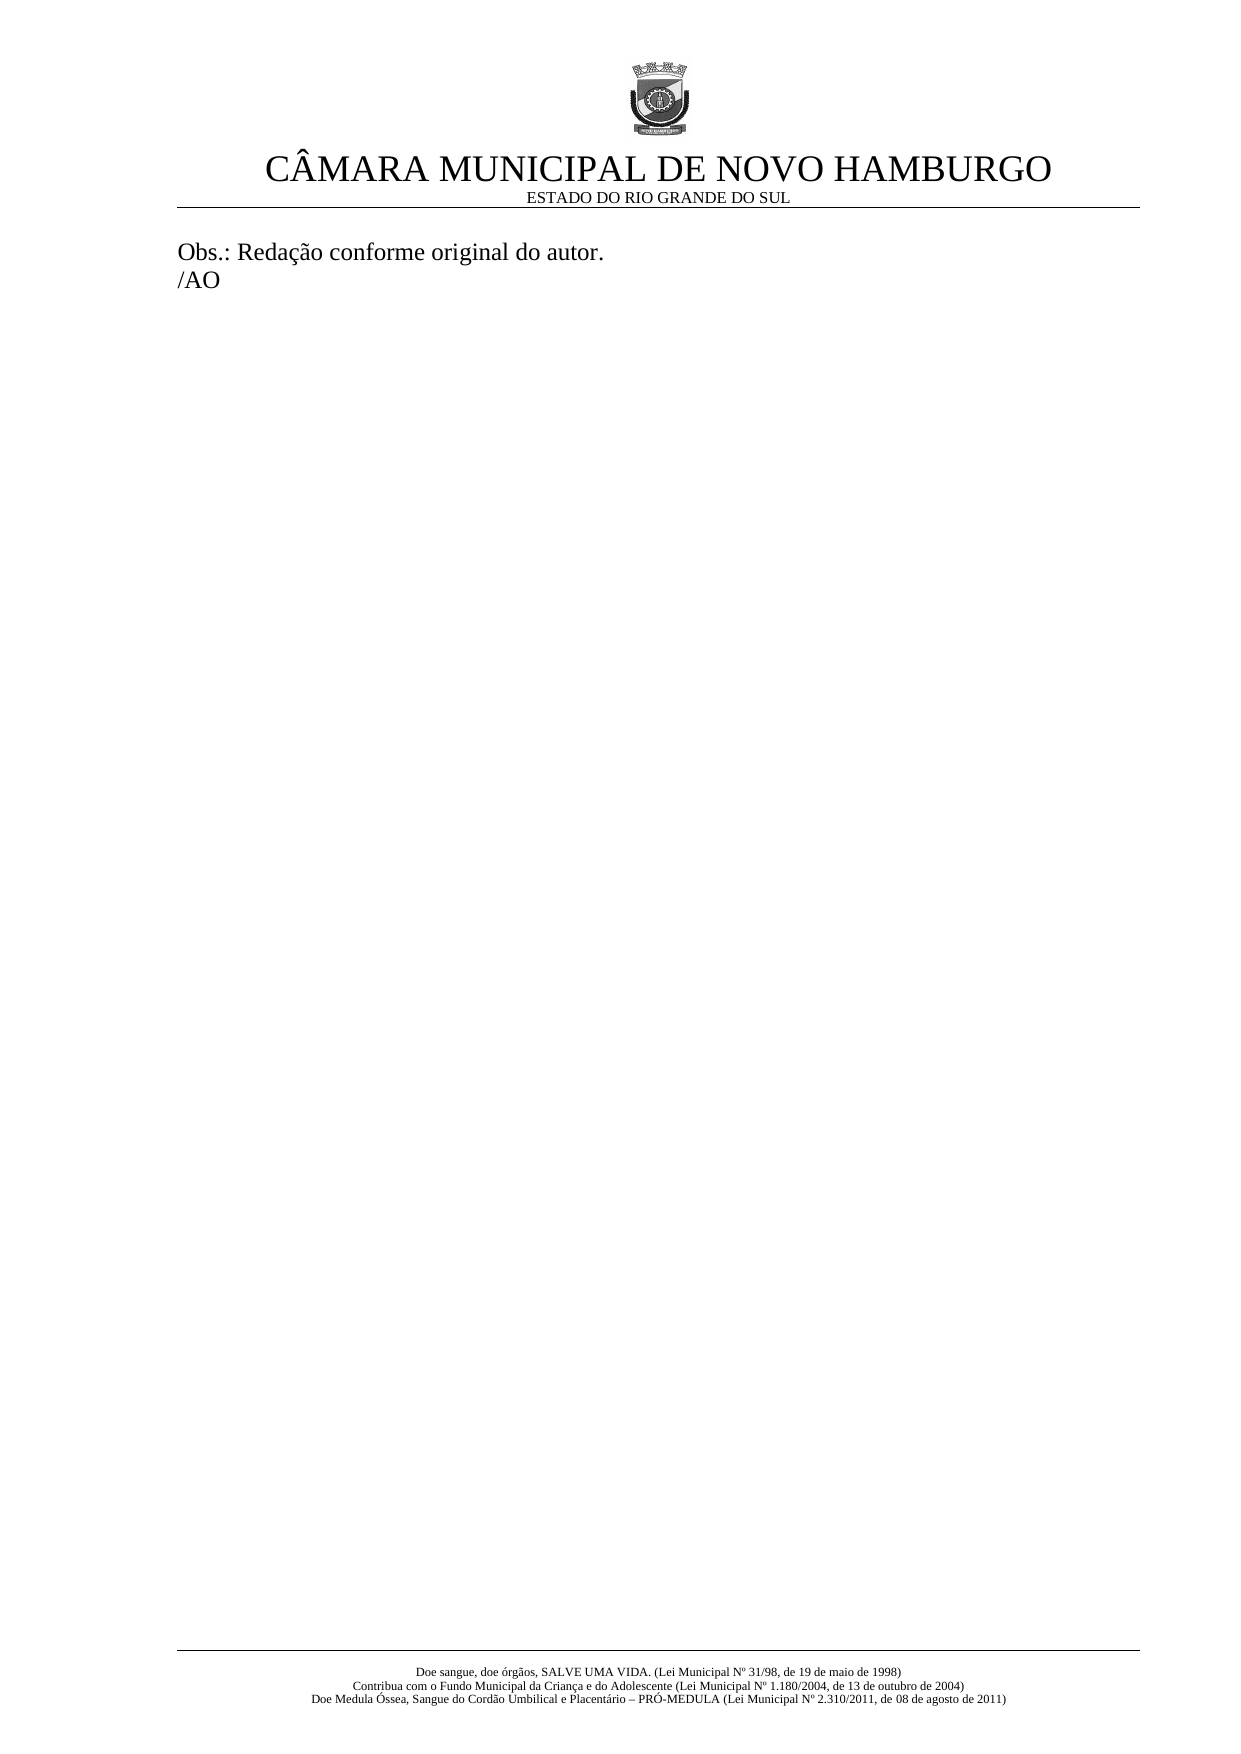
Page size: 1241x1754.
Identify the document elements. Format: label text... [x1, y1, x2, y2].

text /AO [177, 266, 1140, 293]
text Obs.: Redação conforme original do autor. [177, 238, 1140, 266]
